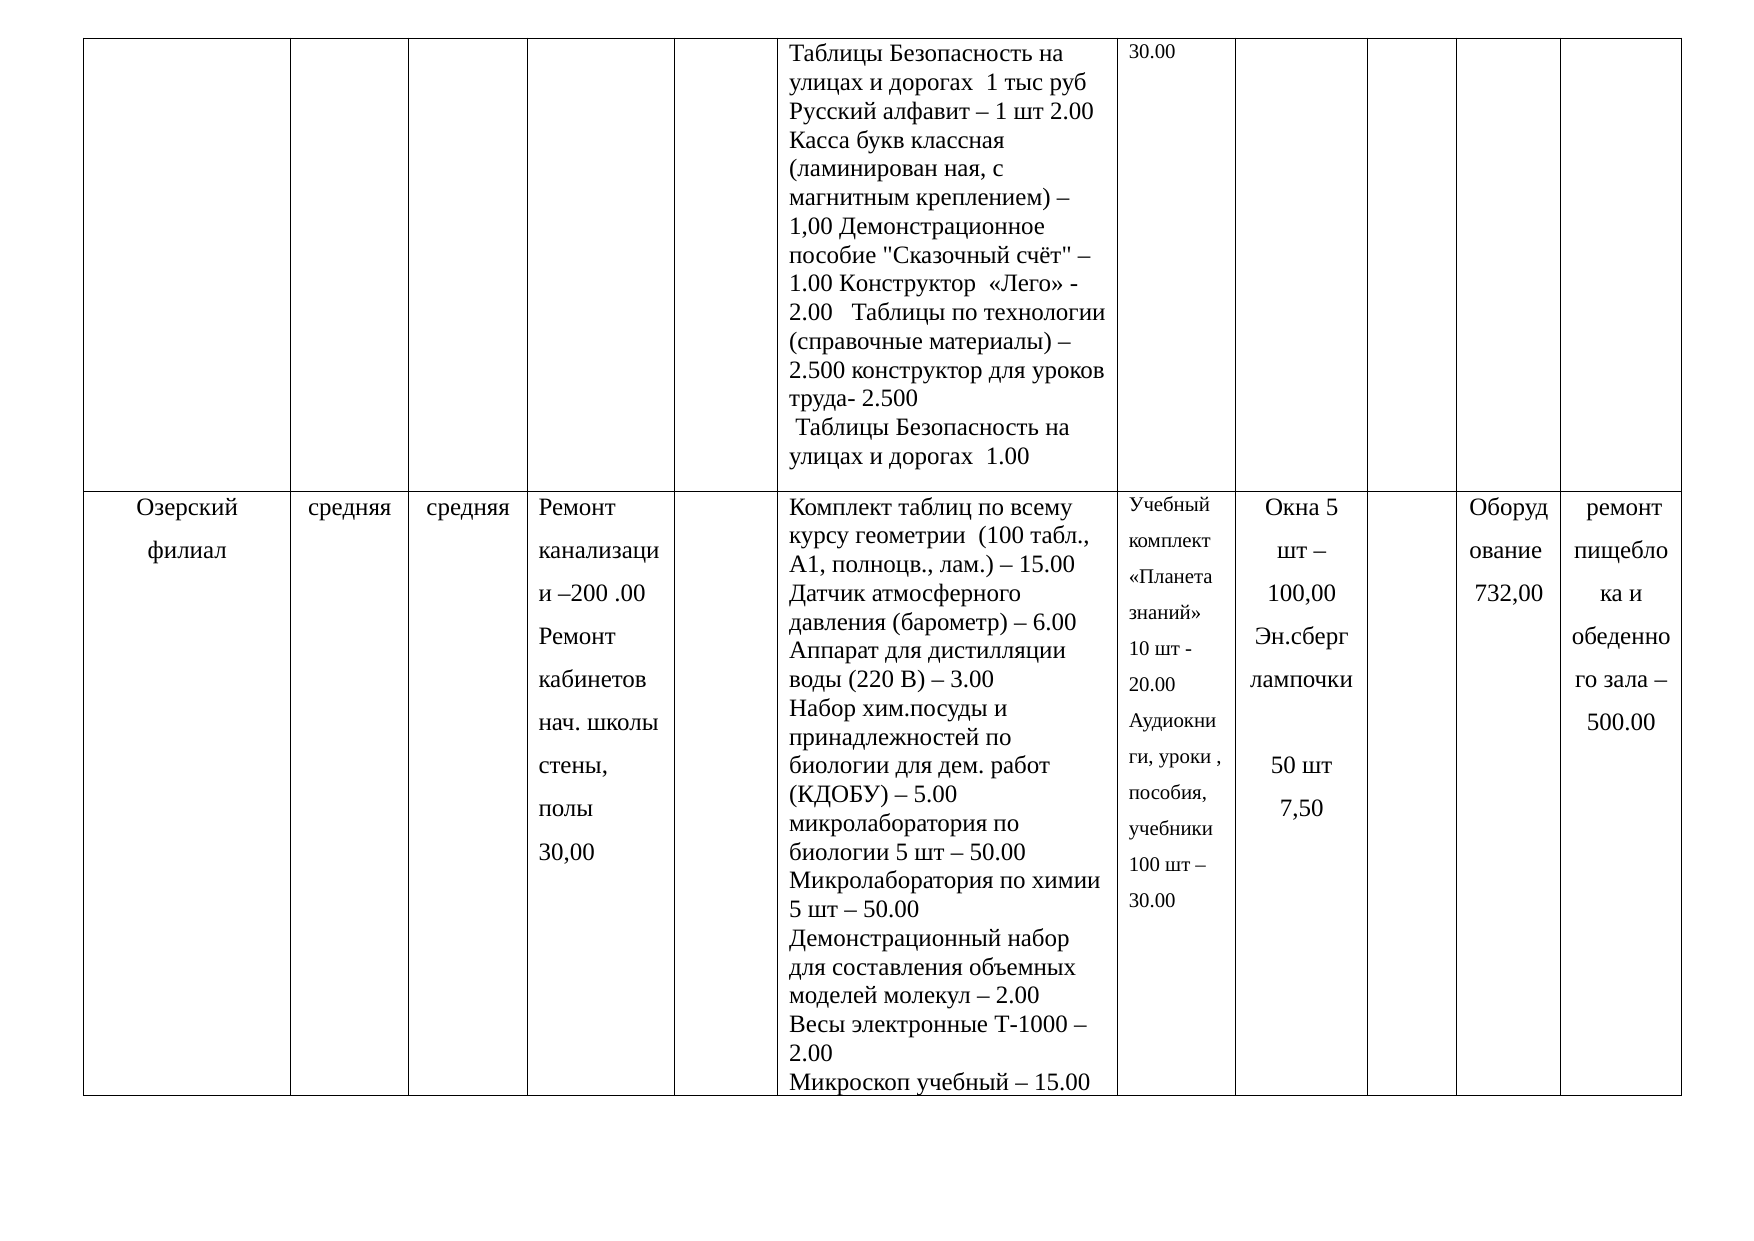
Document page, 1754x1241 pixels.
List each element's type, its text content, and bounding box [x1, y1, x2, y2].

table_cell 30.00 [1118, 39, 1235, 491]
table_cell [675, 39, 777, 491]
table_cell Оборудование 732,00 [1457, 492, 1560, 1095]
table_cell Озерский филиал [84, 492, 290, 1095]
table_cell [291, 39, 408, 491]
table_cell ремонт пищеблока и обеденного зала – 500.00 [1561, 492, 1681, 1095]
table_cell Окна 5 шт – 100,00 Эн.сберг лампочки 50 шт 7,50 [1236, 492, 1367, 1095]
table_cell Таблицы Безопасность на улицах и дорогах 1 тыс руб Русский алфавит – 1 шт 2.00 Касса букв классная (ламинирован ная, с магнитным креплением) – 1,00 Демонстрационное пособие "Сказочный счёт" – 1.00 Конструктор «Лего» - 2.00 Таблицы по технологии (справочные материалы) – 2.500 конструктор для уроков труда- 2.500 Таблицы Безопасность на улицах и дорогах 1.00 [778, 39, 1117, 491]
table_cell Учебный комплект «Планета знаний» 10 шт - 20.00 Аудиокниги, уроки , пособия, учебники 100 шт – 30.00 [1118, 492, 1235, 1095]
table_cell [1561, 39, 1681, 491]
table_cell [84, 39, 290, 491]
table_cell [409, 39, 527, 491]
table_cell Ремонт канализации –200 .00 Ремонт кабинетов нач. школы стены, полы 30,00 [528, 492, 674, 1095]
table_cell [1236, 39, 1367, 491]
table_cell Комплект таблиц по всему курсу геометрии (100 табл., А1, полноцв., лам.) – 15.00 Датчик атмосферного давления (барометр) – 6.00 Аппарат для дистилляции воды (220 В) – 3.00 Набор хим.посуды и принадлежностей по биологии для дем. работ (КДОБУ) – 5.00 микролаборатория по биологии 5 шт – 50.00 Микролаборатория по химии 5 шт – 50.00 Демонстрационный набор для составления объемных моделей молекул – 2.00 Весы электронные Т-1000 – 2.00 Микроскоп учебный – 15.00 [778, 492, 1117, 1095]
table_cell [675, 492, 777, 1095]
table_cell [1457, 39, 1560, 491]
table_cell средняя [291, 492, 408, 1095]
table_cell [528, 39, 674, 491]
table_cell средняя [409, 492, 527, 1095]
table_cell [1368, 39, 1456, 491]
table_cell [1368, 492, 1456, 1095]
